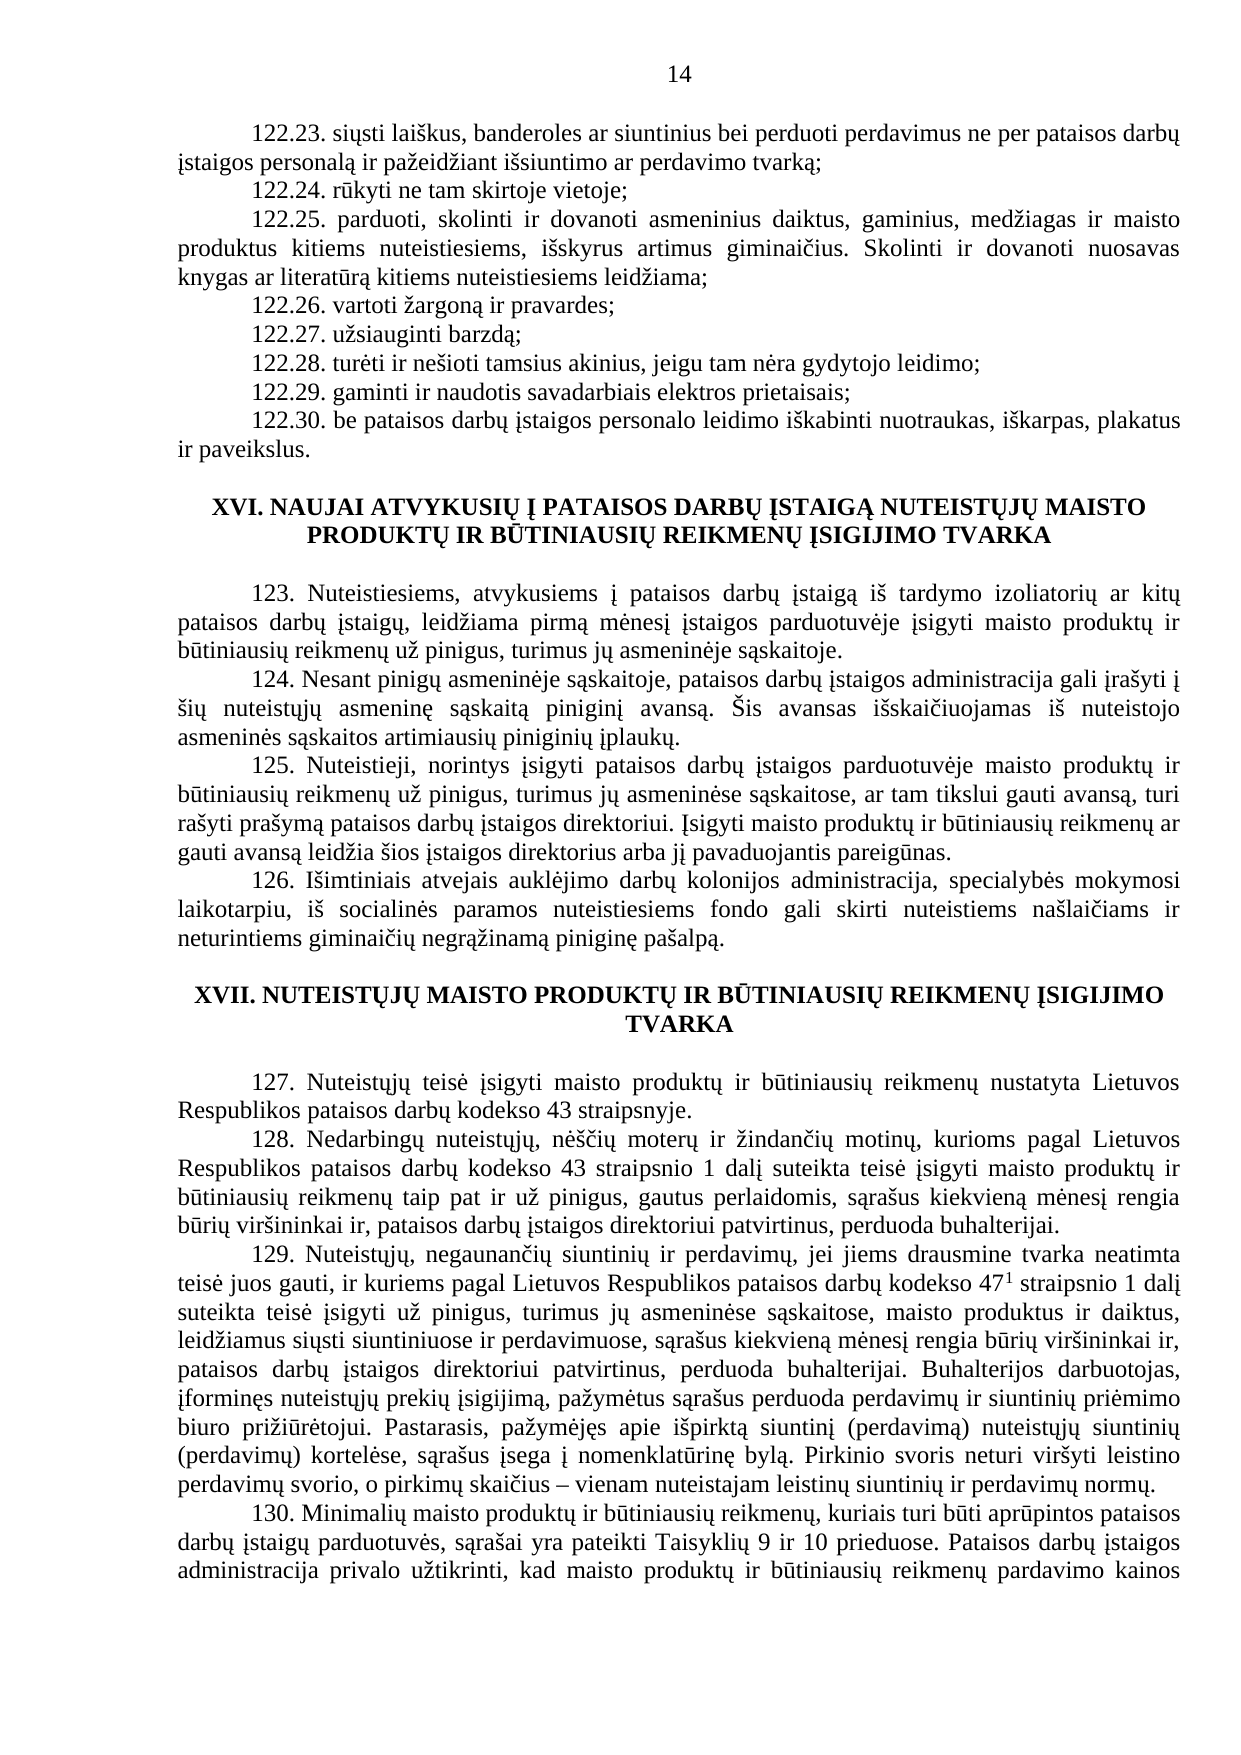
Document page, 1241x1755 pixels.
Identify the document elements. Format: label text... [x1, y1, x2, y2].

text 122.25. parduoti, skolinti ir dovanoti asmeninius daiktus, gaminius, medžiagas ir maisto produktus kitiems nuteistiesiems, išskyrus artimus giminaičius. Skolinti ir dovanoti nuosavas knygas ar literatūrą kitiems nuteistiesiems leidžiama; [177, 204, 1181, 291]
text 124. Nesant pinigų asmeninėje sąskaitoje, pataisos darbų įstaigos administracija gali įrašyti į šių nuteistųjų asmeninę sąskaitą piniginį avansą. Šis avansas išskaičiuojamas iš nuteistojo asmeninės sąskaitos artimiausių piniginių įplaukų. [177, 664, 1181, 751]
text 126. Išimtiniais atvejais auklėjimo darbų kolonijos administracija, specialybės mokymosi laikotarpiu, iš socialinės paramos nuteistiesiems fondo gali skirti nuteistiems našlaičiams ir neturintiems giminaičių negrąžinamą piniginę pašalpą. [177, 866, 1181, 952]
text 125. Nuteistieji, norintys įsigyti pataisos darbų įstaigos parduotuvėje maisto produktų ir būtiniausių reikmenų už pinigus, turimus jų asmeninėse sąskaitose, ar tam tikslui gauti avansą, turi rašyti prašymą pataisos darbų įstaigos direktoriui. Įsigyti maisto produktų ir būtiniausių reikmenų ar gauti avansą leidžia šios įstaigos direktorius arba jį pavaduojantis pareigūnas. [177, 751, 1181, 866]
text 122.30. be pataisos darbų įstaigos personalo leidimo iškabinti nuotraukas, iškarpas, plakatus ir paveikslus. [177, 406, 1181, 463]
text 123. Nuteistiesiems, atvykusiems į pataisos darbų įstaigą iš tardymo izoliatorių ar kitų pataisos darbų įstaigų, leidžiama pirmą mėnesį įstaigos parduotuvėje įsigyti maisto produktų ir būtiniausių reikmenų už pinigus, turimus jų asmeninėje sąskaitoje. [177, 578, 1181, 664]
text XVII. NUTEISTŲJŲ MAISTO PRODUKTŲ IR BŪTINIAUSIŲ REIKMENŲ ĮSIGIJIMO TVARKA [177, 981, 1181, 1038]
text 122.28. turėti ir nešioti tamsius akinius, jeigu tam nėra gydytojo leidimo; [177, 348, 1181, 377]
text XVI. NAUJAI ATVYKUSIŲ Į PATAISOS DARBŲ ĮSTAIGĄ NUTEISTŲJŲ MAISTO PRODUKTŲ IR BŪTINIAUSIŲ REIKMENŲ ĮSIGIJIMO TVARKA [177, 492, 1181, 549]
text 122.27. užsiauginti barzdą; [177, 319, 1181, 348]
text 127. Nuteistųjų teisė įsigyti maisto produktų ir būtiniausių reikmenų nustatyta Lietuvos Respublikos pataisos darbų kodekso 43 straipsnyje. [177, 1067, 1181, 1124]
text 129. Nuteistųjų, negaunančių siuntinių ir perdavimų, jei jiems drausmine tvarka neatimta teisė juos gauti, ir kuriems pagal Lietuvos Respublikos pataisos darbų kodekso 471 straipsnio 1 dalį suteikta teisė įsigyti už pinigus, turimus jų asmeninėse sąskaitose, maisto produktus ir daiktus, leidžiamus siųsti siuntiniuose ir perdavimuose, sąrašus kiekvieną mėnesį rengia būrių viršininkai ir, pataisos darbų įstaigos direktoriui patvirtinus, perduoda buhalterijai. Buhalterijos darbuotojas, įforminęs nuteistųjų prekių įsigijimą, pažymėtus sąrašus perduoda perdavimų ir siuntinių priėmimo biuro prižiūrėtojui. Pastarasis, pažymėjęs apie išpirktą siuntinį (perdavimą) nuteistųjų siuntinių (perdavimų) kortelėse, sąrašus įsega į nomenklatūrinę bylą. Pirkinio svoris neturi viršyti leistino perdavimų svorio, o pirkimų skaičius – vienam nuteistajam leistinų siuntinių ir perdavimų normų. [177, 1239, 1181, 1498]
text 128. Nedarbingų nuteistųjų, nėščių moterų ir žindančių motinų, kurioms pagal Lietuvos Respublikos pataisos darbų kodekso 43 straipsnio 1 dalį suteikta teisė įsigyti maisto produktų ir būtiniausių reikmenų taip pat ir už pinigus, gautus perlaidomis, sąrašus kiekvieną mėnesį rengia būrių viršininkai ir, pataisos darbų įstaigos direktoriui patvirtinus, perduoda buhalterijai. [177, 1124, 1181, 1239]
text 122.24. rūkyti ne tam skirtoje vietoje; [177, 176, 1181, 204]
text 130. Minimalių maisto produktų ir būtiniausių reikmenų, kuriais turi būti aprūpintos pataisos darbų įstaigų parduotuvės, sąrašai yra pateikti Taisyklių 9 ir 10 prieduose. Pataisos darbų įstaigos administracija privalo užtikrinti, kad maisto produktų ir būtiniausių reikmenų pardavimo kainos [177, 1498, 1181, 1584]
text 122.23. siųsti laiškus, banderoles ar siuntinius bei perduoti perdavimus ne per pataisos darbų įstaigos personalą ir pažeidžiant išsiuntimo ar perdavimo tvarką; [177, 118, 1181, 176]
text 122.26. vartoti žargoną ir pravardes; [177, 291, 1181, 319]
text 122.29. gaminti ir naudotis savadarbiais elektros prietaisais; [177, 377, 1181, 406]
